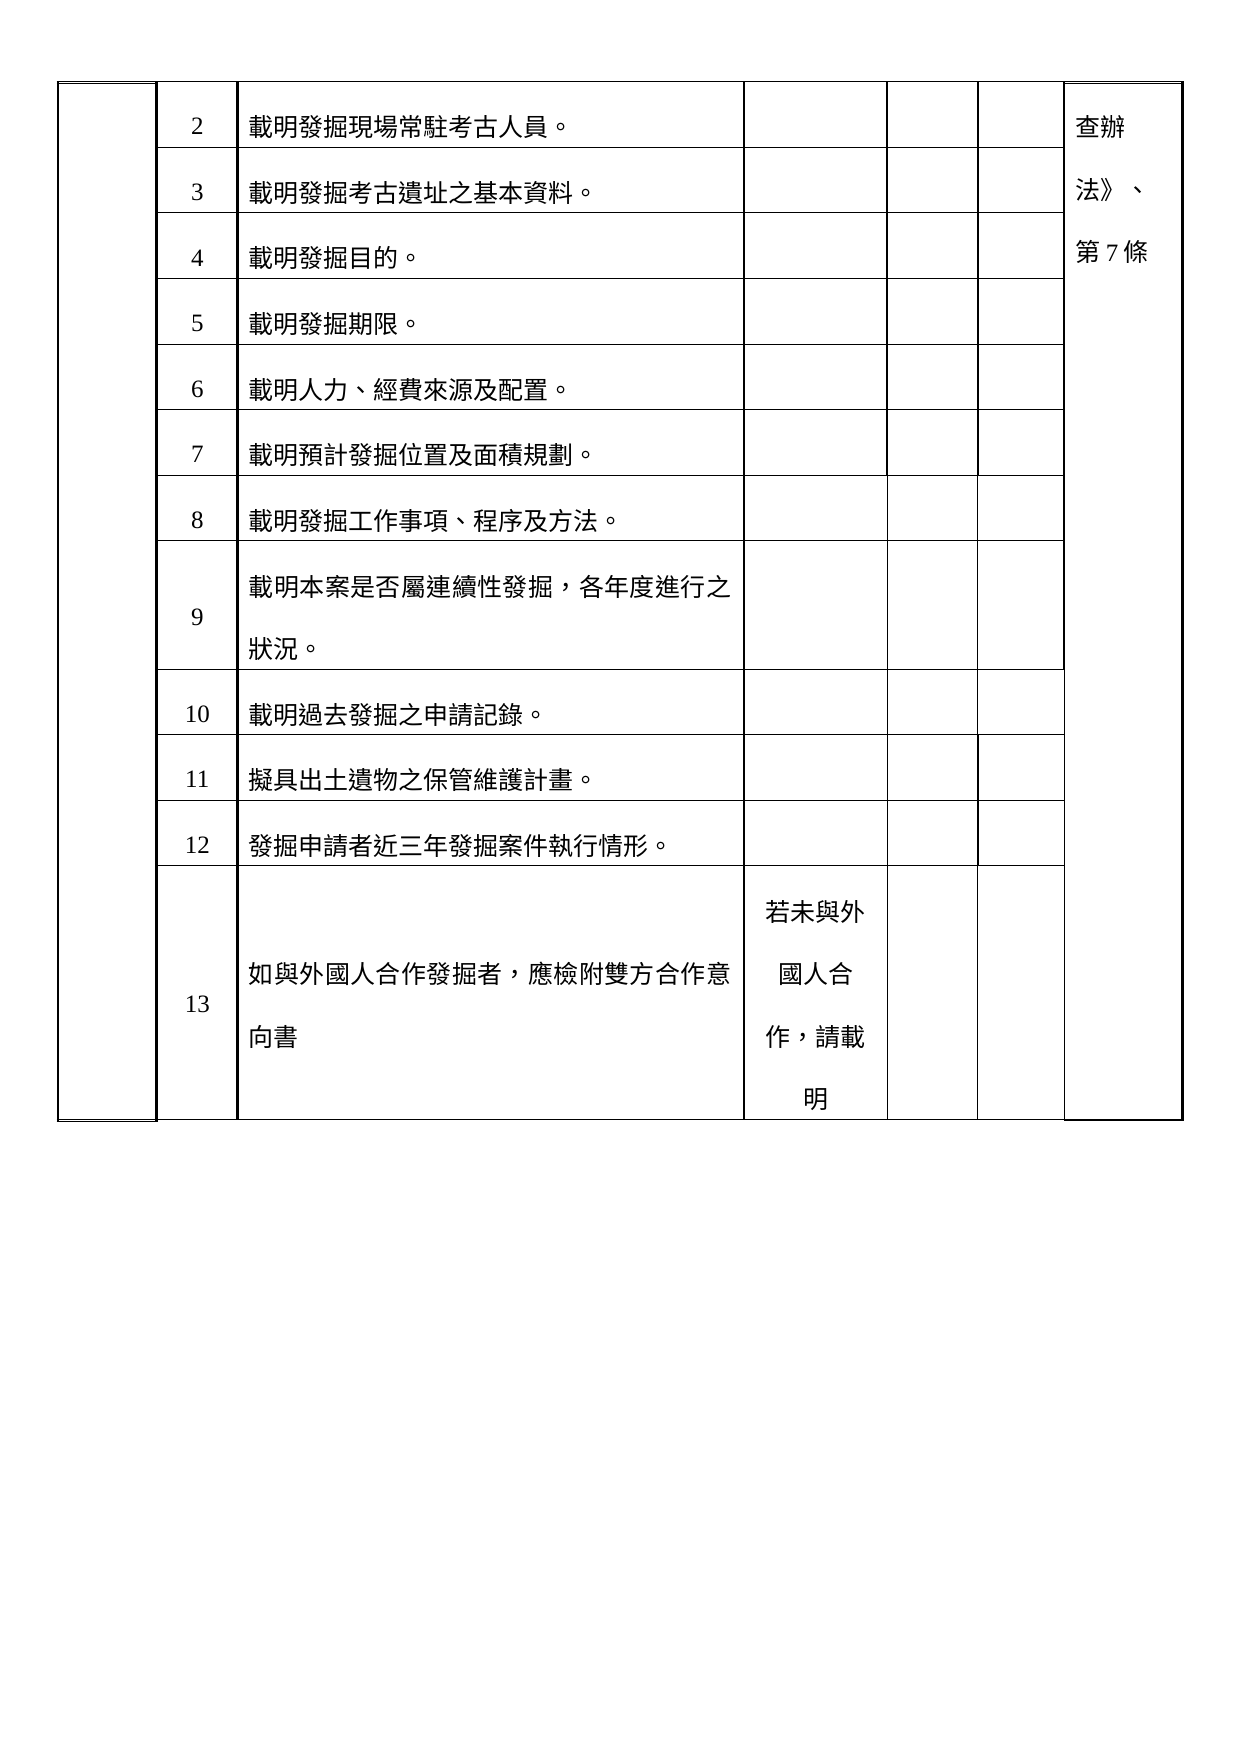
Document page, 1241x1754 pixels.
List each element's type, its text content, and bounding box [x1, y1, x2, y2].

table_cell [745, 735, 887, 800]
table_cell [745, 801, 887, 865]
table_cell 如與外國人合作發掘者，應檢附雙方合作意向書 [239, 866, 743, 1118]
table_cell [888, 345, 977, 409]
table_cell 11 [158, 735, 236, 800]
table_cell 6 [158, 345, 236, 409]
table_cell [745, 82, 886, 147]
table_cell 4 [158, 213, 236, 278]
table_cell 若未與外國人合作，請載明 [745, 866, 887, 1118]
table_cell [979, 735, 1064, 800]
table_cell 查辦法》、第7條 [1065, 84, 1181, 1118]
table_cell [978, 670, 1064, 734]
table_cell [888, 670, 977, 734]
table_cell [888, 213, 977, 278]
table_cell [745, 410, 886, 475]
table_cell [979, 345, 1063, 409]
table_cell [745, 670, 887, 734]
table_cell 載明發掘現場常駐考古人員。 [239, 82, 743, 147]
table_cell 載明人力、經費來源及配置。 [239, 345, 743, 409]
table_cell [745, 279, 886, 343]
table_cell 擬具出土遺物之保管維護計畫。 [239, 735, 743, 800]
table_cell [888, 410, 977, 475]
table_cell 發掘申請者近三年發掘案件執行情形。 [239, 801, 743, 865]
table_cell 9 [158, 541, 236, 668]
table_cell 載明發掘目的。 [239, 213, 743, 278]
table_cell 8 [158, 476, 236, 540]
table_cell 載明過去發掘之申請記錄。 [239, 670, 743, 734]
table_cell 10 [158, 670, 236, 734]
table_cell [979, 279, 1063, 343]
table_cell [978, 866, 1064, 1118]
table_cell [888, 148, 977, 212]
table_cell 載明發掘工作事項、程序及方法。 [239, 476, 743, 540]
table_cell [888, 735, 977, 800]
table_cell [745, 541, 887, 668]
table_cell [888, 82, 977, 147]
table_cell 3 [158, 148, 236, 212]
table_cell [979, 410, 1063, 475]
table_cell 5 [158, 279, 236, 343]
table_cell [59, 84, 155, 1118]
table_cell [888, 279, 977, 343]
table_cell [979, 801, 1064, 865]
table_cell 載明發掘期限。 [239, 279, 743, 343]
table_cell [979, 82, 1063, 147]
table_cell [978, 541, 1063, 668]
table_cell [979, 148, 1063, 212]
table_cell [745, 213, 886, 278]
table_cell [745, 345, 886, 409]
table_cell 7 [158, 410, 236, 475]
table_cell [888, 541, 977, 668]
table_cell [888, 476, 977, 540]
table_cell [978, 476, 1063, 540]
table_cell [745, 476, 887, 540]
table_cell 12 [158, 801, 236, 865]
table_cell 13 [158, 866, 236, 1118]
table_cell 2 [158, 82, 236, 147]
table_cell [979, 213, 1063, 278]
table_cell [888, 866, 977, 1118]
table_cell 載明發掘考古遺址之基本資料。 [239, 148, 743, 212]
table_cell 載明本案是否屬連續性發掘，各年度進行之狀況。 [239, 541, 743, 668]
table_cell [888, 801, 977, 865]
table_cell [745, 148, 886, 212]
table_cell 載明預計發掘位置及面積規劃。 [239, 410, 743, 475]
